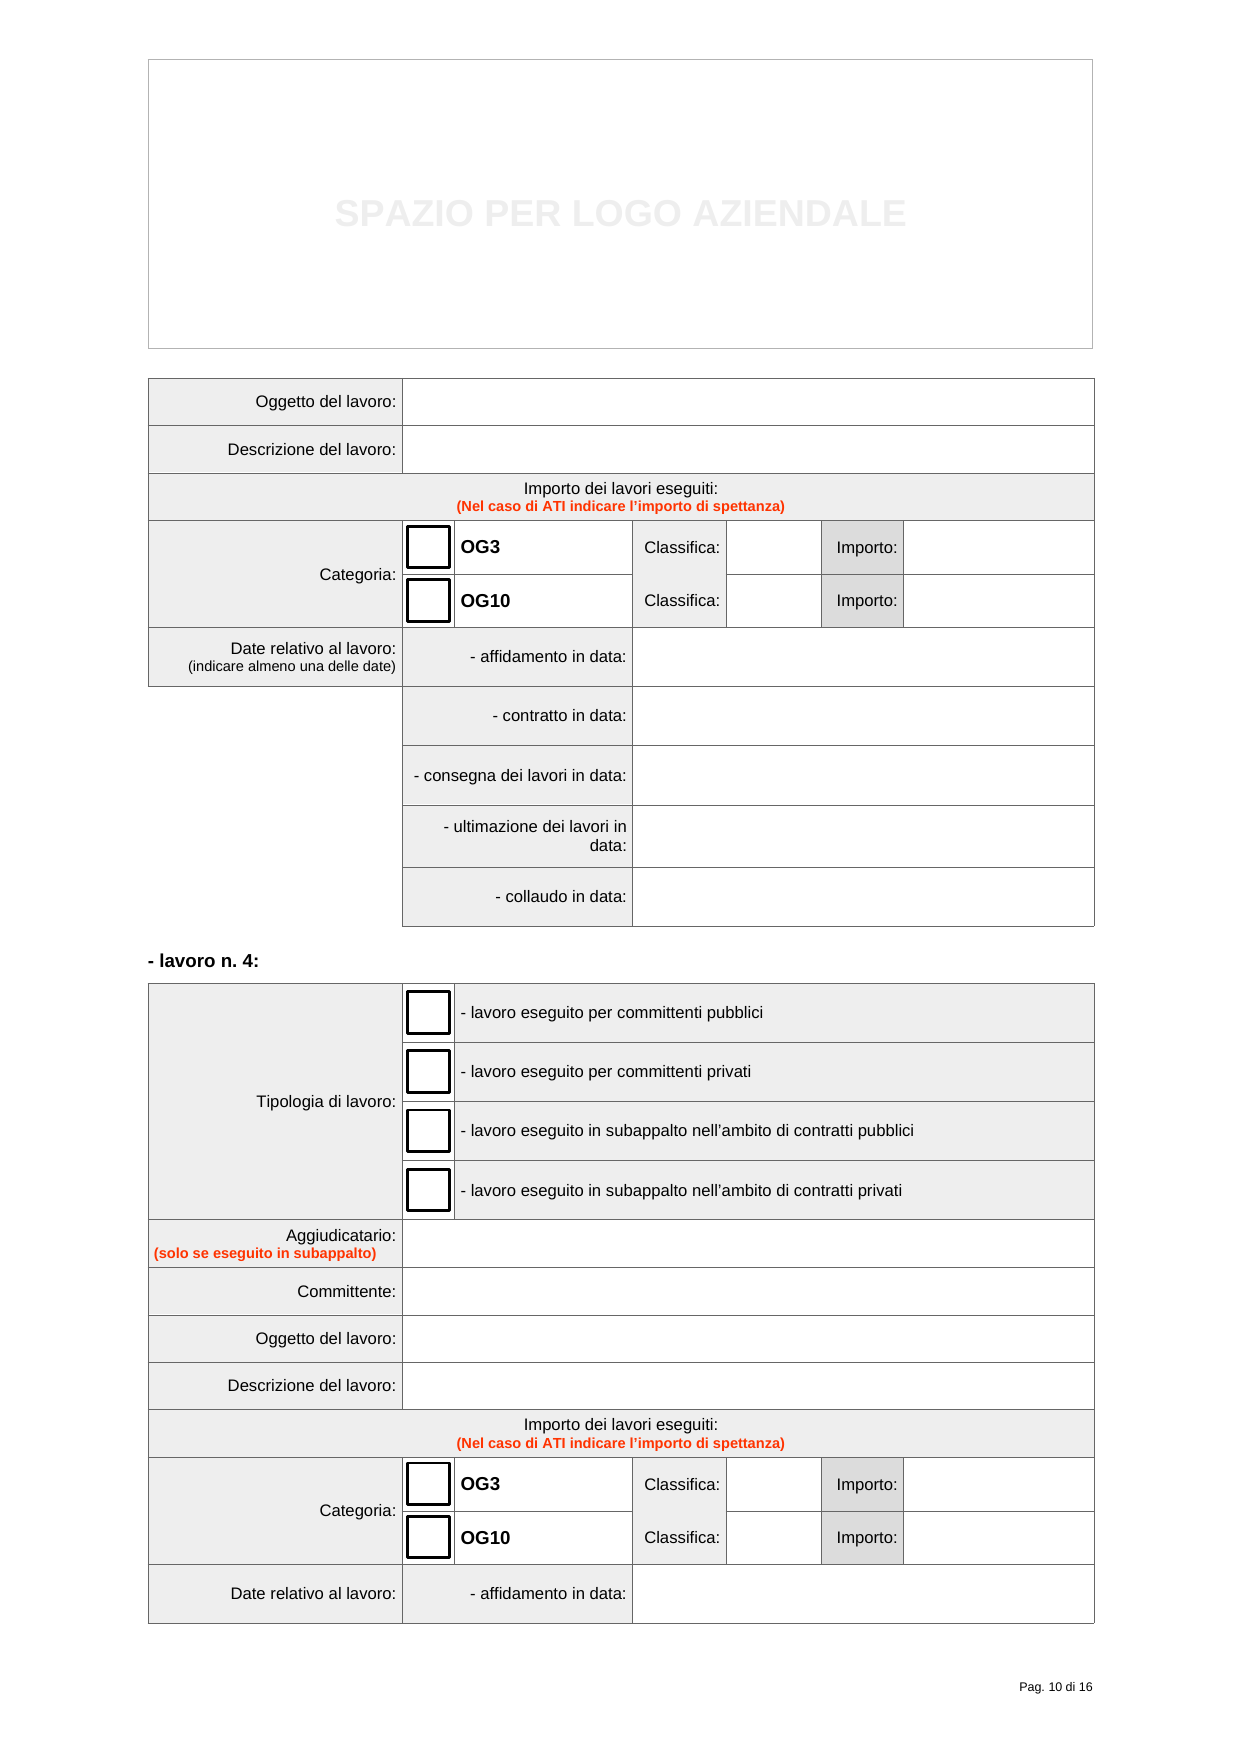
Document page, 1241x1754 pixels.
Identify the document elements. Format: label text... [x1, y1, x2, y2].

table_cell [904, 1512, 1094, 1564]
table_cell [727, 521, 821, 574]
table_cell [727, 1458, 821, 1511]
table_cell Oggetto del lavoro: [149, 379, 402, 425]
table_cell [403, 379, 1094, 425]
table_cell Categoria: [149, 1458, 402, 1564]
table_cell [904, 521, 1094, 574]
table_cell Classifica: [633, 1458, 726, 1511]
table_cell [727, 1512, 821, 1564]
table_cell OG3 [455, 1458, 632, 1511]
table_cell [403, 1268, 1094, 1314]
table_cell Descrizione del lavoro: [149, 1363, 402, 1409]
table_cell [633, 746, 1094, 804]
table_cell [403, 1161, 454, 1219]
table_cell [403, 426, 1094, 472]
table_cell [403, 1512, 454, 1564]
table_cell Oggetto del lavoro: [149, 1316, 402, 1362]
table_header [403, 984, 454, 1042]
table_cell [403, 521, 454, 574]
table_cell - affidamento in data: [403, 628, 632, 686]
table_cell Categoria: [149, 521, 402, 627]
table_cell - lavoro eseguito in subappalto nell’ambito di contratti privati [455, 1161, 1094, 1219]
table_cell [904, 575, 1094, 627]
table_cell [633, 687, 1094, 745]
table_cell Importo: [822, 521, 903, 574]
table_cell - affidamento in data: [403, 1565, 632, 1623]
table_cell Classifica: [633, 521, 726, 574]
table_cell [403, 1220, 1094, 1267]
table_cell [403, 1043, 454, 1101]
table_cell Classifica: [633, 1511, 726, 1564]
table_header Tipologia di lavoro: [149, 984, 402, 1219]
table_header - lavoro eseguito per committenti pubblici [455, 984, 1094, 1042]
table_cell Importo dei lavori eseguiti: (Nel caso di ATI indicare l’importo di spettanza) [149, 474, 1094, 520]
table_cell [904, 1458, 1094, 1511]
table_cell Date relativo al lavoro: [149, 1565, 402, 1623]
table_cell OG10 [455, 1512, 632, 1564]
table_cell Importo: [822, 1458, 903, 1511]
table_cell - consegna dei lavori in data: [403, 746, 632, 804]
table_cell - contratto in data: [403, 687, 632, 745]
table_cell Committente: [149, 1268, 402, 1314]
table_cell - lavoro eseguito in subappalto nell’ambito di contratti pubblici [455, 1102, 1094, 1160]
table_cell Importo: [822, 1512, 903, 1564]
table_cell Importo dei lavori eseguiti: (Nel caso di ATI indicare l’importo di spettanza) [149, 1410, 1094, 1457]
table_cell - lavoro eseguito per committenti privati [455, 1043, 1094, 1101]
table_cell Aggiudicatario: (solo se eseguito in subappalto) [149, 1220, 402, 1267]
table_cell Date relativo al lavoro: (indicare almeno una delle date) [149, 628, 402, 686]
table_cell OG10 [455, 575, 632, 627]
table_cell Classifica: [633, 574, 726, 627]
table_cell [403, 1102, 454, 1160]
table_cell [403, 575, 454, 627]
table_cell OG3 [455, 521, 632, 574]
table_cell [403, 1363, 1094, 1409]
table_cell Importo: [822, 575, 903, 627]
table_cell Descrizione del lavoro: [149, 426, 402, 472]
table_cell [633, 628, 1094, 686]
text - lavoro n. 4: [148, 950, 1092, 971]
table_cell [403, 1458, 454, 1511]
table_cell [633, 868, 1094, 926]
table_cell [403, 1316, 1094, 1362]
table_cell [633, 1565, 1094, 1623]
table_cell [633, 806, 1094, 867]
table_cell - collaudo in data: [403, 868, 632, 926]
table_cell - ultimazione dei lavori in data: [403, 806, 632, 867]
table_cell [727, 575, 821, 627]
